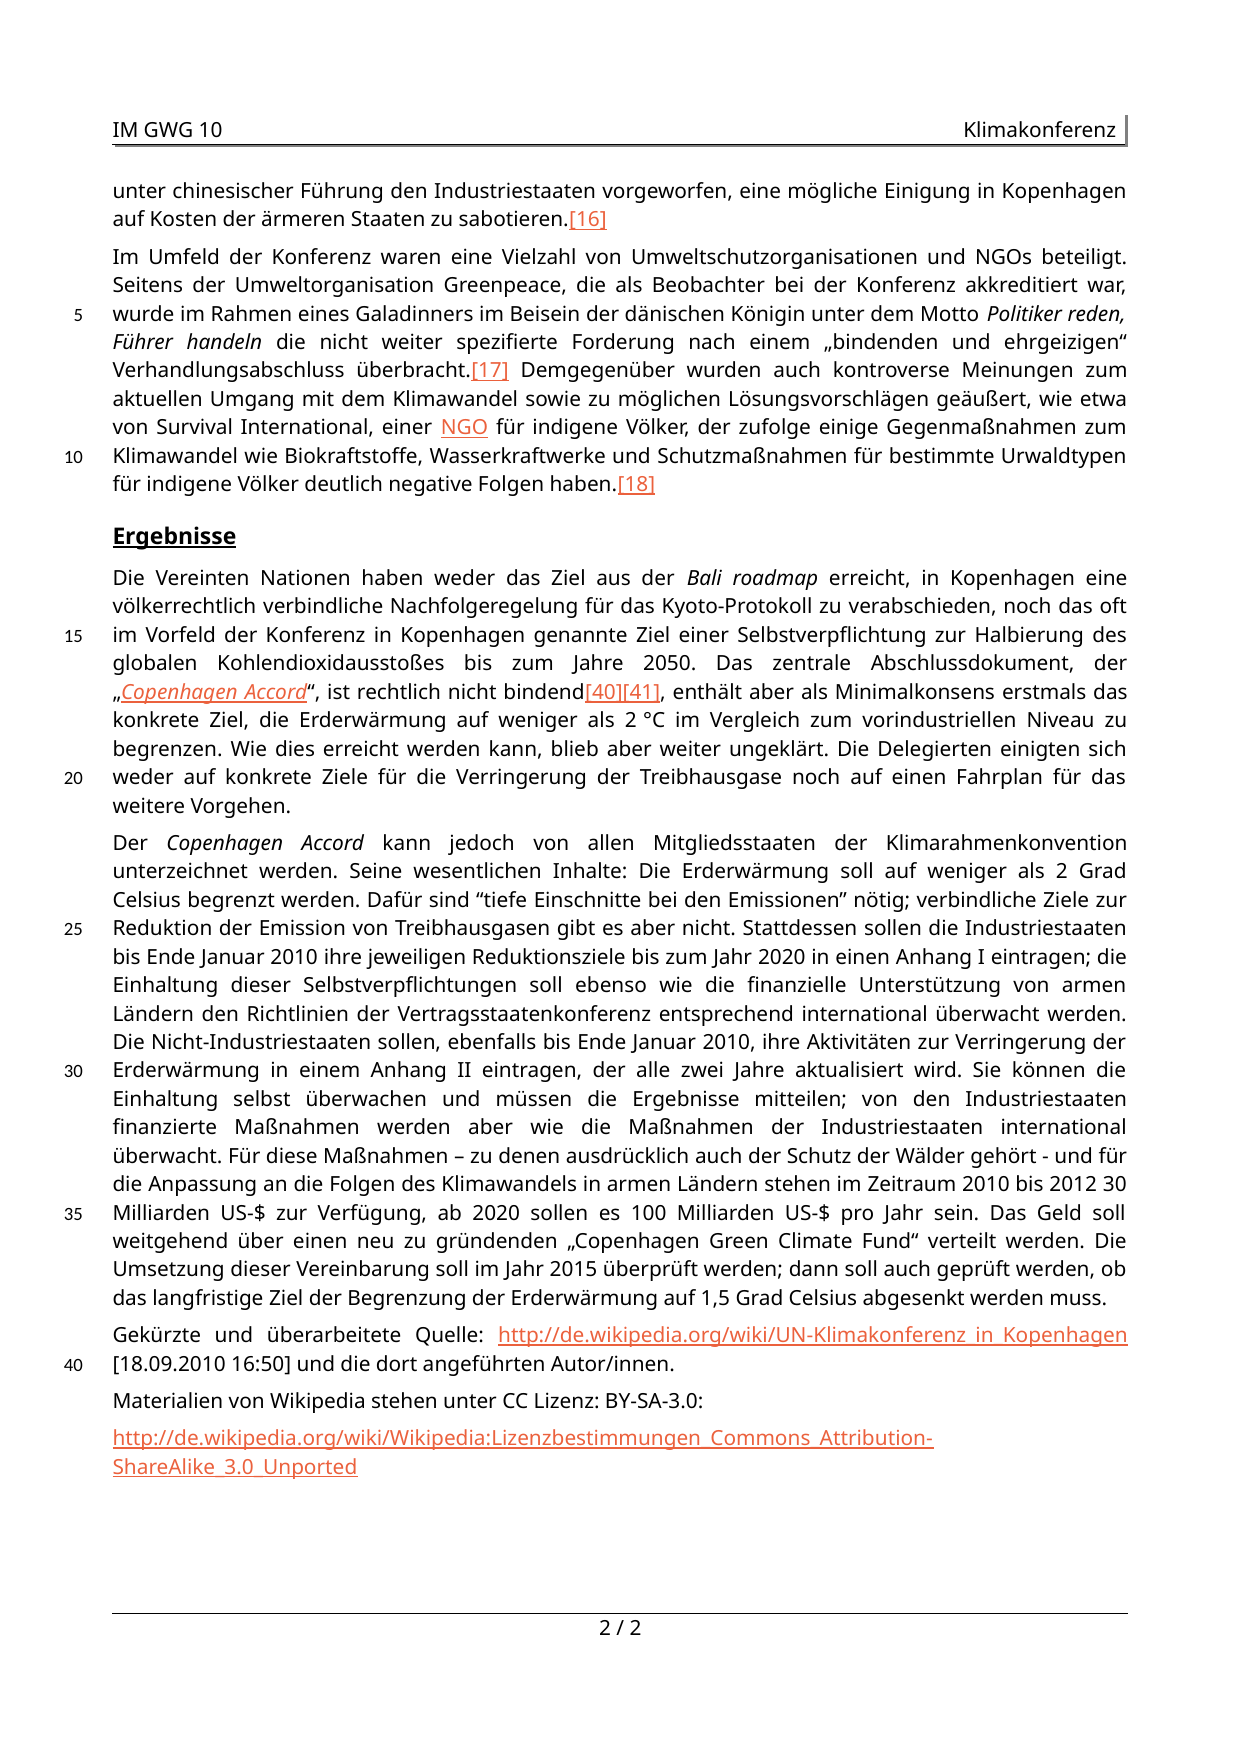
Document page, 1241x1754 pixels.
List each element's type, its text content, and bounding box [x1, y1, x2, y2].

text http://de.wikipedia.org/wiki/Wikipedia:Lizenzbestimmungen_Commons_Attribution-ShareAlike_3.0_Unported [112, 1423, 1128, 1480]
text Gekürzte und überarbeitete Quelle: http://de.wikipedia.org/wiki/UN-Klimakonferenz_in_Kopenhagen [18.09.2010 16:50] und die dort angeführten Autor/innen. [112, 1320, 1128, 1377]
subtitle Ergebnisse [112, 519, 1128, 551]
text Die Vereinten Nationen haben weder das Ziel aus der Bali roadmap erreicht, in Kopenhagen eine völkerrechtlich verbindliche Nachfolgeregelung für das Kyoto-Protokoll zu verabschieden, noch das oft im Vorfeld der Konferenz in Kopenhagen genannte Ziel einer Selbstverpflichtung zur Halbierung des globalen Kohlendioxidausstoßes bis zum Jahre 2050. Das zentrale Abschlussdokument, der „Copenhagen Accord“, ist rechtlich nicht bindend[40][41], enthält aber als Minimalkonsens erstmals das konkrete Ziel, die Erderwärmung auf weniger als 2 °C im Vergleich zum vorindustriellen Niveau zu begrenzen. Wie dies erreicht werden kann, blieb aber weiter ungeklärt. Die Delegierten einigten sich weder auf konkrete Ziele für die Verringerung der Treibhausgase noch auf einen Fahrplan für das weitere Vorgehen. [112, 563, 1128, 819]
text unter chinesischer Führung den Industriestaaten vorgeworfen, eine mögliche Einigung in Kopenhagen auf Kosten der ärmeren Staaten zu sabotieren.[16] [112, 176, 1128, 233]
text Im Umfeld der Konferenz waren eine Vielzahl von Umweltschutzorganisationen und NGOs beteiligt. Seitens der Umweltorganisation Greenpeace, die als Beobachter bei der Konferenz akkreditiert war, wurde im Rahmen eines Galadinners im Beisein der dänischen Königin unter dem Motto Politiker reden, Führer handeln die nicht weiter spezifierte Forderung nach einem „bindenden und ehrgeizigen“ Verhandlungsabschluss überbracht.[17] Demgegenüber wurden auch kontroverse Meinungen zum aktuellen Umgang mit dem Klimawandel sowie zu möglichen Lösungsvorschlägen geäußert, wie etwa von Survival International, einer NGO für indigene Völker, der zufolge einige Gegenmaßnahmen zum Klimawandel wie Biokraftstoffe, Wasserkraftwerke und Schutzmaßnahmen für bestimmte Urwaldtypen für indigene Völker deutlich negative Folgen haben.[18] [112, 242, 1128, 498]
text Der Copenhagen Accord kann jedoch von allen Mitgliedsstaaten der Klimarahmenkonvention unterzeichnet werden. Seine wesentlichen Inhalte: Die Erderwärmung soll auf weniger als 2 Grad Celsius begrenzt werden. Dafür sind “tiefe Einschnitte bei den Emissionen” nötig; verbindliche Ziele zur Reduktion der Emission von Treibhausgasen gibt es aber nicht. Stattdessen sollen die Industriestaaten bis Ende Januar 2010 ihre jeweiligen Reduktionsziele bis zum Jahr 2020 in einen Anhang I eintragen; die Einhaltung dieser Selbstverpflichtungen soll ebenso wie die finanzielle Unterstützung von armen Ländern den Richtlinien der Vertragsstaatenkonferenz entsprechend international überwacht werden. Die Nicht-Industriestaaten sollen, ebenfalls bis Ende Januar 2010, ihre Aktivitäten zur Verringerung der Erderwärmung in einem Anhang II eintragen, der alle zwei Jahre aktualisiert wird. Sie können die Einhaltung selbst überwachen und müssen die Ergebnisse mitteilen; von den Industriestaaten finanzierte Maßnahmen werden aber wie die Maßnahmen der Industriestaaten international überwacht. Für diese Maßnahmen – zu denen ausdrücklich auch der Schutz der Wälder gehört - und für die Anpassung an die Folgen des Klimawandels in armen Ländern stehen im Zeitraum 2010 bis 2012 30 Milliarden US-$ zur Verfügung, ab 2020 sollen es 100 Milliarden US-$ pro Jahr sein. Das Geld soll weitgehend über einen neu zu gründenden „Copenhagen Green Climate Fund“ verteilt werden. Die Umsetzung dieser Vereinbarung soll im Jahr 2015 überprüft werden; dann soll auch geprüft werden, ob das langfristige Ziel der Begrenzung der Erderwärmung auf 1,5 Grad Celsius abgesenkt werden muss. [112, 828, 1128, 1311]
text Materialien von Wikipedia stehen unter CC Lizenz: BY-SA-3.0: [112, 1386, 1128, 1414]
